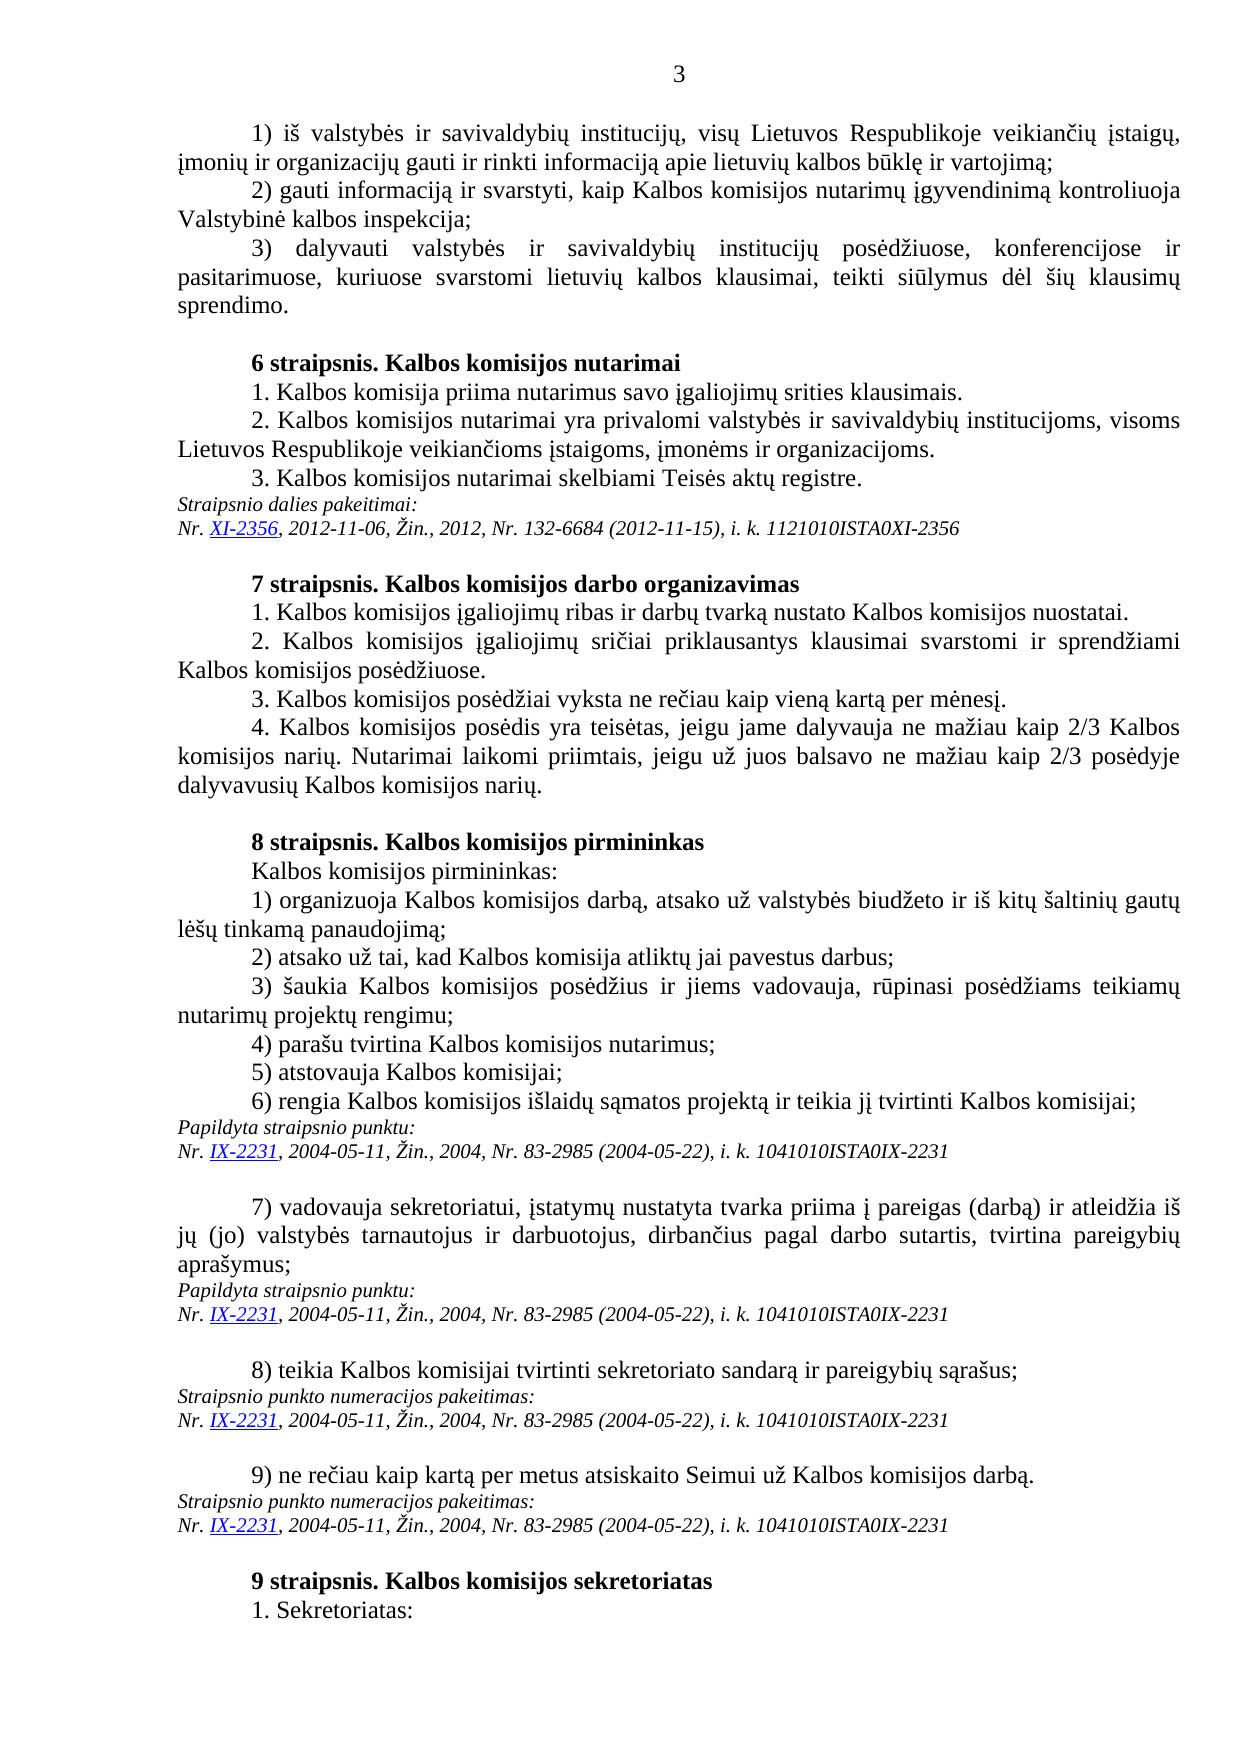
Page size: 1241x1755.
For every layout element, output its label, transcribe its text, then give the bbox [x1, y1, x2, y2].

text 3) šaukia Kalbos komisijos posėdžius ir jiems vadovauja, rūpinasi posėdžiams teikiamų nutarimų projektų rengimu; [177, 971, 1181, 1029]
text 6) rengia Kalbos komisijos išlaidų sąmatos projektą ir teikia jį tvirtinti Kalbos komisijai; [177, 1086, 1181, 1115]
text 2. Kalbos komisijos įgaliojimų sričiai priklausantys klausimai svarstomi ir sprendžiami Kalbos komisijos posėdžiuose. [177, 626, 1181, 684]
text 4) parašu tvirtina Kalbos komisijos nutarimus; [177, 1029, 1181, 1057]
text Nr. IX-2231, 2004-05-11, Žin., 2004, Nr. 83-2985 (2004-05-22), i. k. 1041010ISTA0IX-2231 [177, 1302, 1181, 1326]
text Kalbos komisijos pirmininkas: [177, 856, 1181, 885]
text 3. Kalbos komisijos posėdžiai vyksta ne rečiau kaip vieną kartą per mėnesį. [177, 684, 1181, 712]
text 3) dalyvauti valstybės ir savivaldybių institucijų posėdžiuose, konferencijose ir pasitarimuose, kuriuose svarstomi lietuvių kalbos klausimai, teikti siūlymus dėl šių klausimų sprendimo. [177, 233, 1181, 319]
text Straipsnio punkto numeracijos pakeitimas: [177, 1384, 1181, 1408]
text 1) organizuoja Kalbos komisijos darbą, atsako už valstybės biudžeto ir iš kitų šaltinių gautų lėšų tinkamą panaudojimą; [177, 885, 1181, 942]
text 8) teikia Kalbos komisijai tvirtinti sekretoriato sandarą ir pareigybių sąrašus; [177, 1355, 1181, 1384]
text Nr. XI-2356, 2012-11-06, Žin., 2012, Nr. 132-6684 (2012-11-15), i. k. 1121010ISTA0XI-2356 [177, 516, 1181, 540]
text 9 straipsnis. Kalbos komisijos sekretoriatas [177, 1566, 1181, 1595]
text Nr. IX-2231, 2004-05-11, Žin., 2004, Nr. 83-2985 (2004-05-22), i. k. 1041010ISTA0IX-2231 [177, 1513, 1181, 1537]
text 1) iš valstybės ir savivaldybių institucijų, visų Lietuvos Respublikoje veikiančių įstaigų, įmonių ir organizacijų gauti ir rinkti informaciją apie lietuvių kalbos būklę ir vartojimą; [177, 118, 1181, 176]
text 2. Kalbos komisijos nutarimai yra privalomi valstybės ir savivaldybių institucijoms, visoms Lietuvos Respublikoje veikiančioms įstaigoms, įmonėms ir organizacijoms. [177, 406, 1181, 463]
text 4. Kalbos komisijos posėdis yra teisėtas, jeigu jame dalyvauja ne mažiau kaip 2/3 Kalbos komisijos narių. Nutarimai laikomi priimtais, jeigu už juos balsavo ne mažiau kaip 2/3 posėdyje dalyvavusių Kalbos komisijos narių. [177, 712, 1181, 799]
text Nr. IX-2231, 2004-05-11, Žin., 2004, Nr. 83-2985 (2004-05-22), i. k. 1041010ISTA0IX-2231 [177, 1408, 1181, 1432]
text 1. Sekretoriatas: [177, 1595, 1181, 1624]
text 2) atsako už tai, kad Kalbos komisija atliktų jai pavestus darbus; [177, 942, 1181, 971]
text 9) ne rečiau kaip kartą per metus atsiskaito Seimui už Kalbos komisijos darbą. [177, 1461, 1181, 1489]
text Papildyta straipsnio punktu: [177, 1115, 1181, 1139]
text 3. Kalbos komisijos nutarimai skelbiami Teisės aktų registre. [177, 463, 1181, 492]
text 7) vadovauja sekretoriatui, įstatymų nustatyta tvarka priima į pareigas (darbą) ir atleidžia iš jų (jo) valstybės tarnautojus ir darbuotojus, dirbančius pagal darbo sutartis, tvirtina pareigybių aprašymus; [177, 1192, 1181, 1278]
text 2) gauti informaciją ir svarstyti, kaip Kalbos komisijos nutarimų įgyvendinimą kontroliuoja Valstybinė kalbos inspekcija; [177, 176, 1181, 233]
text 1. Kalbos komisijos įgaliojimų ribas ir darbų tvarką nustato Kalbos komisijos nuostatai. [177, 597, 1181, 626]
text 6 straipsnis. Kalbos komisijos nutarimai [177, 348, 1181, 377]
text Straipsnio punkto numeracijos pakeitimas: [177, 1489, 1181, 1513]
text 5) atstovauja Kalbos komisijai; [177, 1057, 1181, 1086]
text Straipsnio dalies pakeitimai: [177, 492, 1181, 516]
text 1. Kalbos komisija priima nutarimus savo įgaliojimų srities klausimais. [177, 377, 1181, 406]
text Nr. IX-2231, 2004-05-11, Žin., 2004, Nr. 83-2985 (2004-05-22), i. k. 1041010ISTA0IX-2231 [177, 1139, 1181, 1163]
text 8 straipsnis. Kalbos komisijos pirmininkas [177, 827, 1181, 856]
text 7 straipsnis. Kalbos komisijos darbo organizavimas [177, 569, 1181, 597]
text Papildyta straipsnio punktu: [177, 1278, 1181, 1302]
